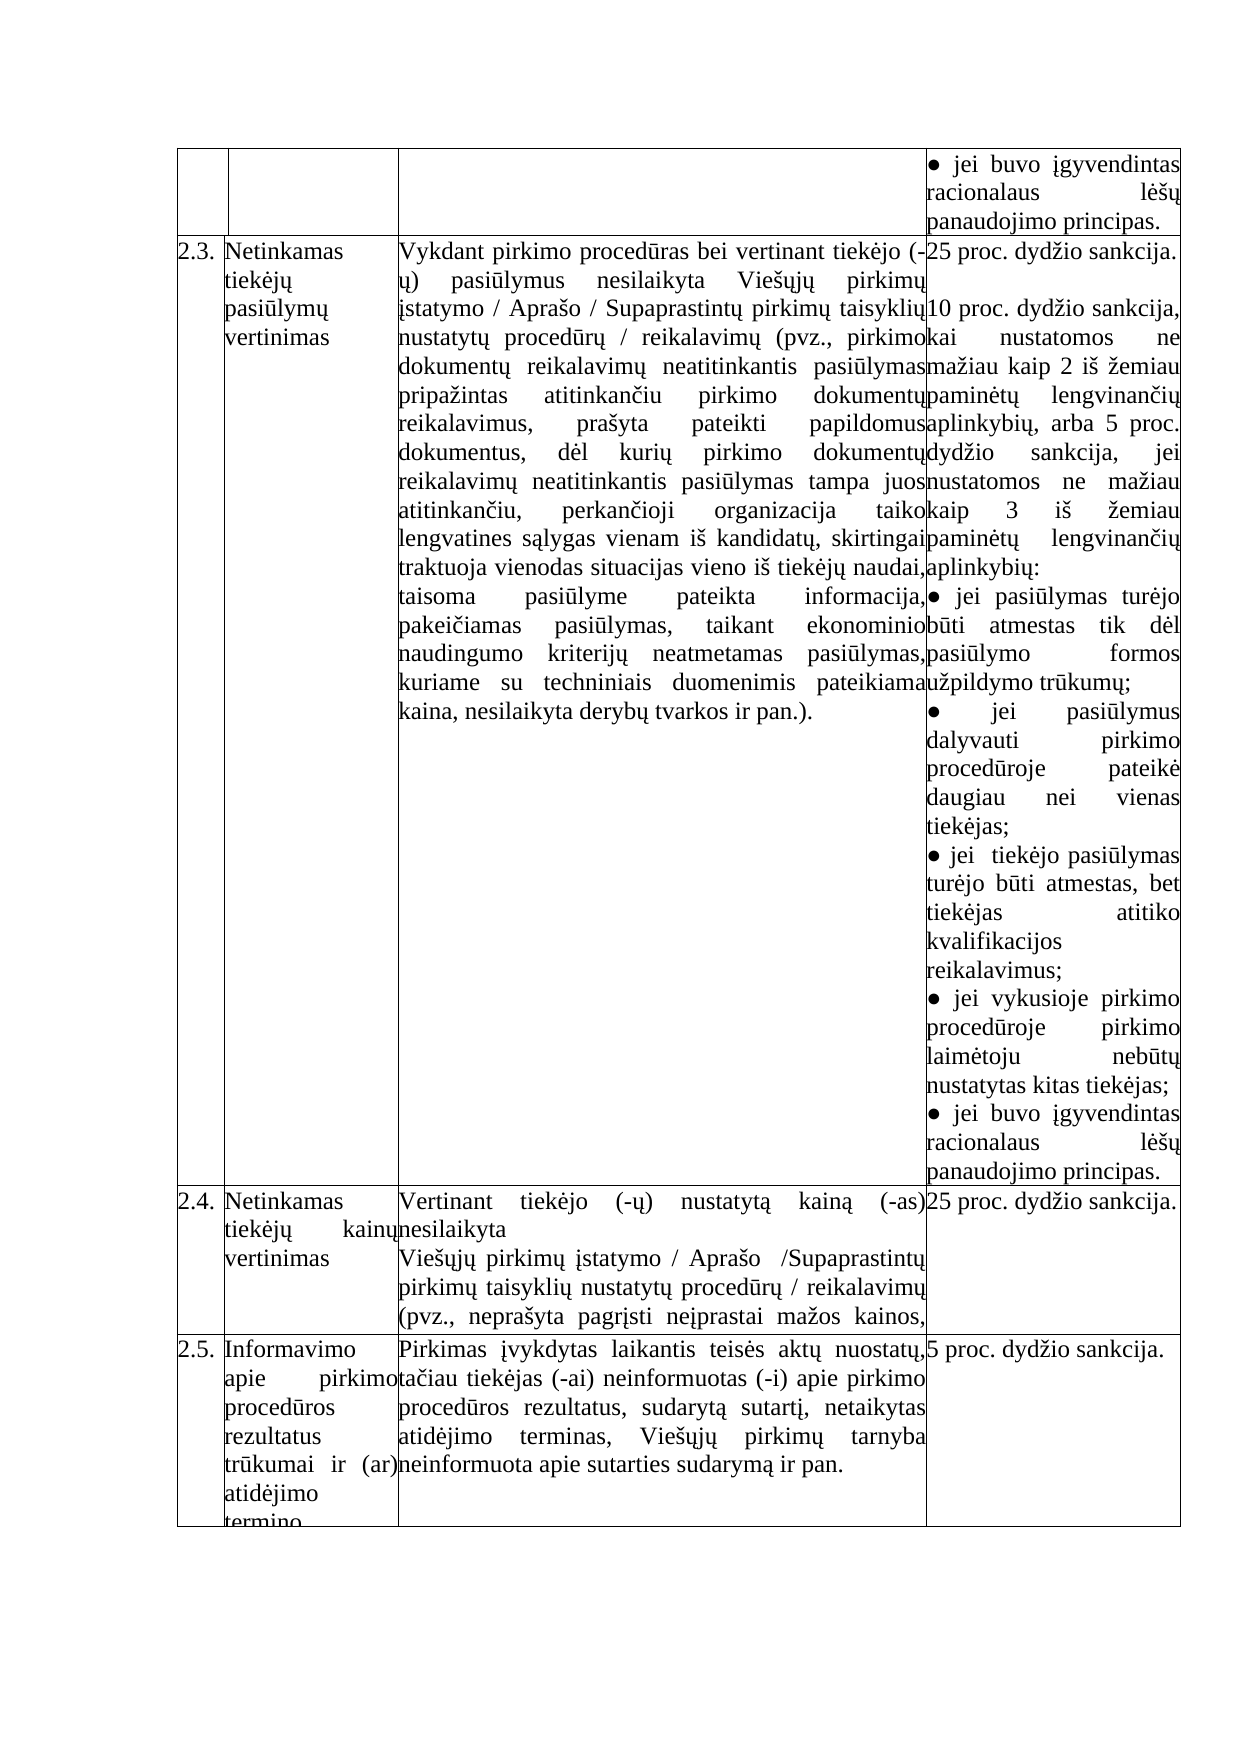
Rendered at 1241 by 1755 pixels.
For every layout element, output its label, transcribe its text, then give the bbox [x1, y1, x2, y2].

table_cell Vykdant pirkimo procedūras bei vertinant tiekėjo (-ų) pasiūlymus nesilaikyta Viešųjų pirkimų įstatymo / Aprašo / Supaprastintų pirkimų taisyklių nustatytų procedūrų / reikalavimų (pvz., pirkimo dokumentų reikalavimų neatitinkantis pasiūlymas pripažintas atitinkančiu pirkimo dokumentų reikalavimus, prašyta pateikti papildomus dokumentus, dėl kurių pirkimo dokumentų reikalavimų neatitinkantis pasiūlymas tampa juos atitinkančiu, perkančioji organizacija taiko lengvatines sąlygas vienam iš kandidatų, skirtingai traktuoja vienodas situacijas vieno iš tiekėjų naudai, taisoma pasiūlyme pateikta informacija, pakeičiamas pasiūlymas, taikant ekonominio naudingumo kriterijų neatmetamas pasiūlymas, kuriame su techniniais duomenimis pateikiama kaina, nesilaikyta derybų tvarkos ir pan.). [399, 236, 926, 1185]
table_cell [229, 149, 398, 235]
table_cell [399, 149, 926, 235]
table_cell 2.3. [178, 236, 224, 1185]
table_cell Pirkimas įvykdytas laikantis teisės aktų nuostatų, tačiau tiekėjas (-ai) neinformuotas (-i) apie pirkimo procedūros rezultatus, sudarytą sutartį, netaikytas atidėjimo terminas, Viešųjų pirkimų tarnyba neinformuota apie sutarties sudarymą ir pan. [399, 1335, 926, 1526]
table_cell Informavimo apie pirkimo procedūros rezultatus trūkumai ir (ar) atidėjimo termino nesilaikymas [225, 1335, 398, 1526]
table_cell Netinkamas tiekėjų kainų vertinimas [225, 1186, 398, 1333]
table_cell ● jei buvo įgyvendintas racionalaus lėšų panaudojimo principas. [927, 149, 1180, 235]
table_cell 2.4. [178, 1186, 224, 1333]
table_cell 25 proc. dydžio sankcija. [927, 1186, 1180, 1333]
table_cell Netinkamas tiekėjų pasiūlymų vertinimas [225, 236, 398, 1185]
table_cell 2.5. [178, 1335, 224, 1526]
table_cell [178, 149, 228, 235]
table_cell 25 proc. dydžio sankcija. 10 proc. dydžio sankcija, kai nustatomos ne mažiau kaip 2 iš žemiau paminėtų lengvinančių aplinkybių, arba 5 proc. dydžio sankcija, jei nustatomos ne mažiau kaip 3 iš žemiau paminėtų lengvinančių aplinkybių: ● jei pasiūlymas turėjo būti atmestas tik dėl pasiūlymo formos užpildymo trūkumų; ● jei pasiūlymus dalyvauti pirkimo procedūroje pateikė daugiau nei vienas tiekėjas; ● jei tiekėjo pasiūlymas turėjo būti atmestas, bet tiekėjas atitiko kvalifikacijos reikalavimus; ● jei vykusioje pirkimo procedūroje pirkimo laimėtoju nebūtų nustatytas kitas tiekėjas; ● jei buvo įgyvendintas racionalaus lėšų panaudojimo principas. [927, 236, 1180, 1185]
table_cell 5 proc. dydžio sankcija. [927, 1335, 1180, 1526]
table_cell Vertinant tiekėjo (-ų) nustatytą kainą (-as) nesilaikyta Viešųjų pirkimų įstatymo / Aprašo /Supaprastintų pirkimų taisyklių nustatytų procedūrų / reikalavimų (pvz., neprašyta pagrįsti neįprastai mažos kainos, laimėtoju pripažintas tiekėjas, kurio kaina yra nepagrįsta ir padidinta ir pan.). [399, 1186, 926, 1333]
